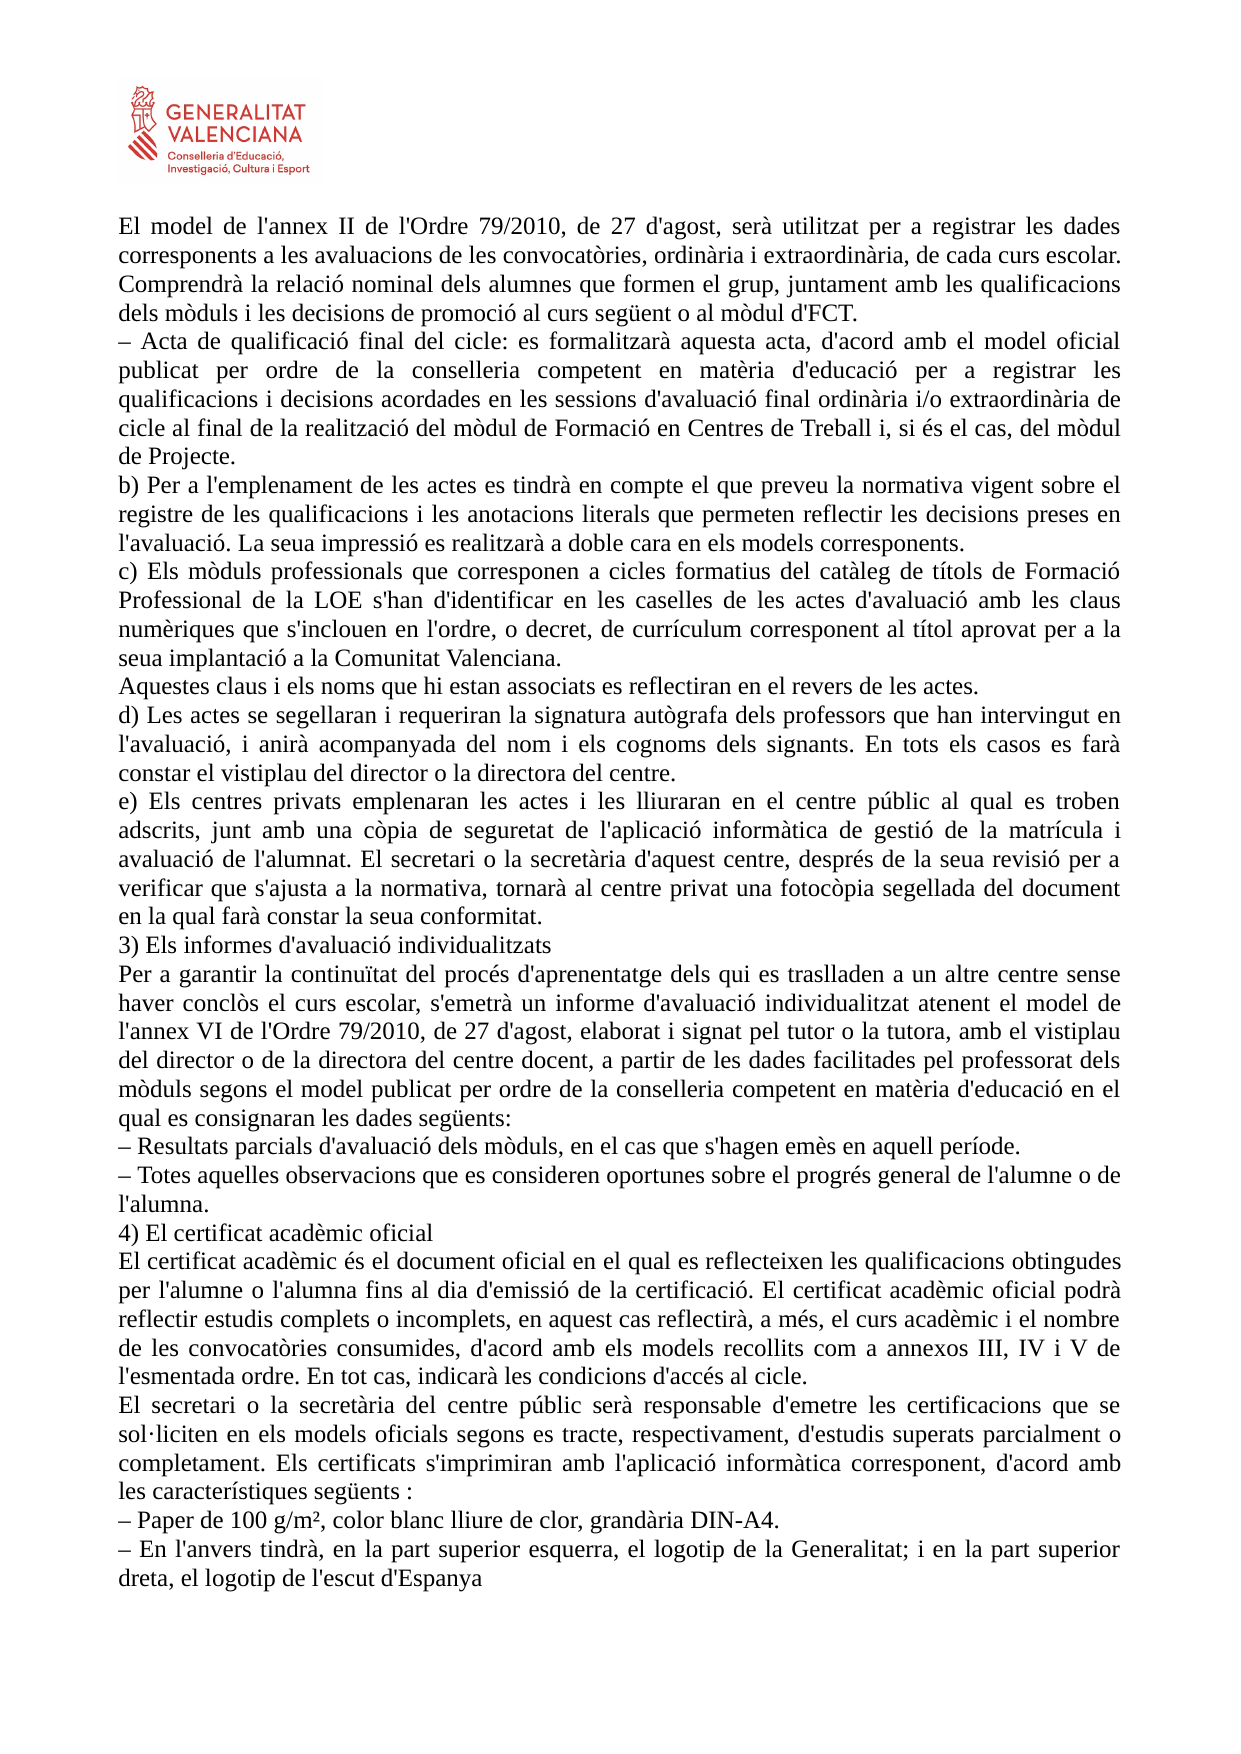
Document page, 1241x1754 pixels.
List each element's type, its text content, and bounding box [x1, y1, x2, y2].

text – Paper de 100 g/m², color blanc lliure de clor, grandària DIN-A4. [118, 1505, 1122, 1534]
picture [118, 75, 322, 185]
text Per a garantir la continuïtat del procés d'aprenentatge dels qui es traslladen a un altre centre sense haver conclòs el curs escolar, s'emetrà un informe d'avaluació individualitzat atenent el model de l'annex VI de l'Ordre 79/2010, de 27 d'agost, elaborat i signat pel tutor o la tutora, amb el vistiplau del director o de la directora del centre docent, a partir de les dades facilitades pel professorat dels mòduls segons el model publicat per ordre de la conselleria competent en matèria d'educació en el qual es consignaran les dades següents: [118, 959, 1122, 1131]
text – Acta de qualificació final del cicle: es formalitzarà aquesta acta, d'acord amb el model oficial publicat per ordre de la conselleria competent en matèria d'educació per a registrar les qualificacions i decisions acordades en les sessions d'avaluació final ordinària i/o extraordinària de cicle al final de la realització del mòdul de Formació en Centres de Treball i, si és el cas, del mòdul de Projecte. [118, 326, 1122, 470]
text d) Les actes se segellaran i requeriran la signatura autògrafa dels professors que han intervingut en l'avaluació, i anirà acompanyada del nom i els cognoms dels signants. En tots els casos es farà constar el vistiplau del director o la directora del centre. [118, 700, 1122, 786]
text 4) El certificat acadèmic oficial [118, 1218, 1122, 1246]
text El model de l'annex II de l'Ordre 79/2010, de 27 d'agost, serà utilitzat per a registrar les dades corresponents a les avaluacions de les convocatòries, ordinària i extraordinària, de cada curs escolar. [118, 211, 1122, 269]
text Comprendrà la relació nominal dels alumnes que formen el grup, juntament amb les qualificacions dels mòduls i les decisions de promoció al curs següent o al mòdul d'FCT. [118, 269, 1122, 326]
text – Resultats parcials d'avaluació dels mòduls, en el cas que s'hagen emès en aquell període. [118, 1131, 1122, 1160]
text 3) Els informes d'avaluació individualitzats [118, 930, 1122, 959]
text b) Per a l'emplenament de les actes es tindrà en compte el que preveu la normativa vigent sobre el registre de les qualificacions i les anotacions literals que permeten reflectir les decisions preses en l'avaluació. La seua impressió es realitzarà a doble cara en els models corresponents. [118, 470, 1122, 556]
text – En l'anvers tindrà, en la part superior esquerra, el logotip de la Generalitat; i en la part superior dreta, el logotip de l'escut d'Espanya [118, 1534, 1122, 1591]
text El secretari o la secretària del centre públic serà responsable d'emetre les certificacions que se sol·liciten en els models oficials segons es tracte, respectivament, d'estudis superats parcialment o completament. Els certificats s'imprimiran amb l'aplicació informàtica corresponent, d'acord amb les característiques següents : [118, 1390, 1122, 1505]
text – Totes aquelles observacions que es consideren oportunes sobre el progrés general de l'alumne o de l'alumna. [118, 1160, 1122, 1218]
text c) Els mòduls professionals que corresponen a cicles formatius del catàleg de títols de Formació Professional de la LOE s'han d'identificar en les caselles de les actes d'avaluació amb les claus numèriques que s'inclouen en l'ordre, o decret, de currículum corresponent al títol aprovat per a la seua implantació a la Comunitat Valenciana. [118, 556, 1122, 671]
text Aquestes claus i els noms que hi estan associats es reflectiran en el revers de les actes. [118, 671, 1122, 700]
text e) Els centres privats emplenaran les actes i les lliuraran en el centre públic al qual es troben adscrits, junt amb una còpia de seguretat de l'aplicació informàtica de gestió de la matrícula i avaluació de l'alumnat. El secretari o la secretària d'aquest centre, després de la seua revisió per a verificar que s'ajusta a la normativa, tornarà al centre privat una fotocòpia segellada del document en la qual farà constar la seua conformitat. [118, 786, 1122, 930]
text El certificat acadèmic és el document oficial en el qual es reflecteixen les qualificacions obtingudes per l'alumne o l'alumna fins al dia d'emissió de la certificació. El certificat acadèmic oficial podrà reflectir estudis complets o incomplets, en aquest cas reflectirà, a més, el curs acadèmic i el nombre de les convocatòries consumides, d'acord amb els models recollits com a annexos III, IV i V de l'esmentada ordre. En tot cas, indicarà les condicions d'accés al cicle. [118, 1246, 1122, 1390]
